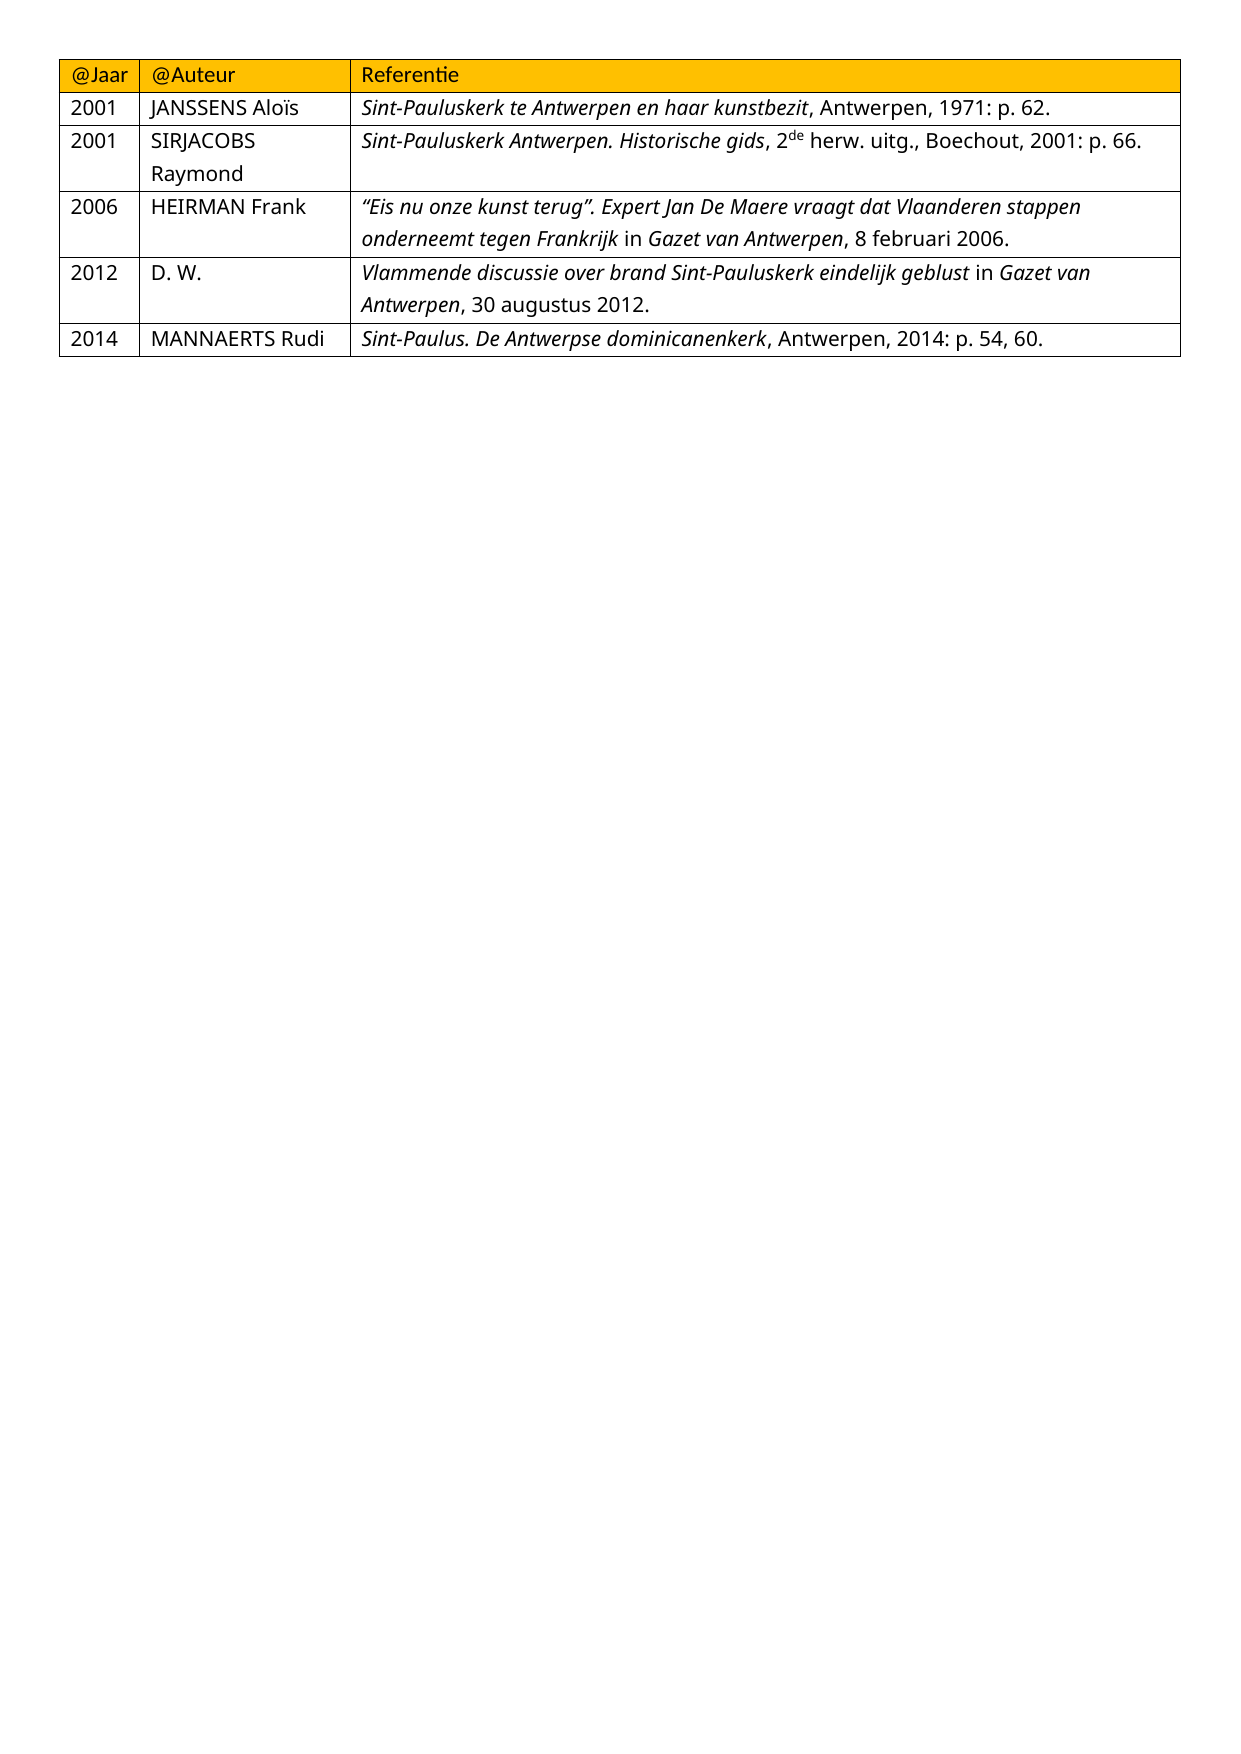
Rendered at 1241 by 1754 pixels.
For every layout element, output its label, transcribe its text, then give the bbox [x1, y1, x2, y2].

table_cell Sint-Pauluskerk Antwerpen. Historische gids, 2de herw. uitg., Boechout, 2001: p. 66. [351, 126, 1180, 191]
table_cell 2001 [60, 93, 139, 125]
table_cell 2001 [60, 126, 139, 191]
table_cell Sint-Paulus. De Antwerpse dominicanenkerk, Antwerpen, 2014: p. 54, 60. [351, 324, 1180, 356]
table_cell JANSSENS Aloïs [140, 93, 350, 125]
table_cell MANNAERTS Rudi [140, 324, 350, 356]
table_cell Sint-Pauluskerk te Antwerpen en haar kunstbezit, Antwerpen, 1971: p. 62. [351, 93, 1180, 125]
table_cell HEIRMAN Frank [140, 192, 350, 257]
table_cell D. W. [140, 258, 350, 323]
table_header Referentie [351, 60, 1180, 92]
table_cell 2006 [60, 192, 139, 257]
table_cell 2012 [60, 258, 139, 323]
table_cell “Eis nu onze kunst terug”. Expert Jan De Maere vraagt dat Vlaanderen stappen onderneemt tegen Frankrijk in Gazet van Antwerpen, 8 februari 2006. [351, 192, 1180, 257]
table_cell 2014 [60, 324, 139, 356]
table_cell Vlammende discussie over brand Sint-Pauluskerk eindelijk geblust in Gazet van Antwerpen, 30 augustus 2012. [351, 258, 1180, 323]
table_header @Auteur [140, 60, 350, 92]
table_header @Jaar [60, 60, 139, 92]
table_cell SIRJACOBS Raymond [140, 126, 350, 191]
